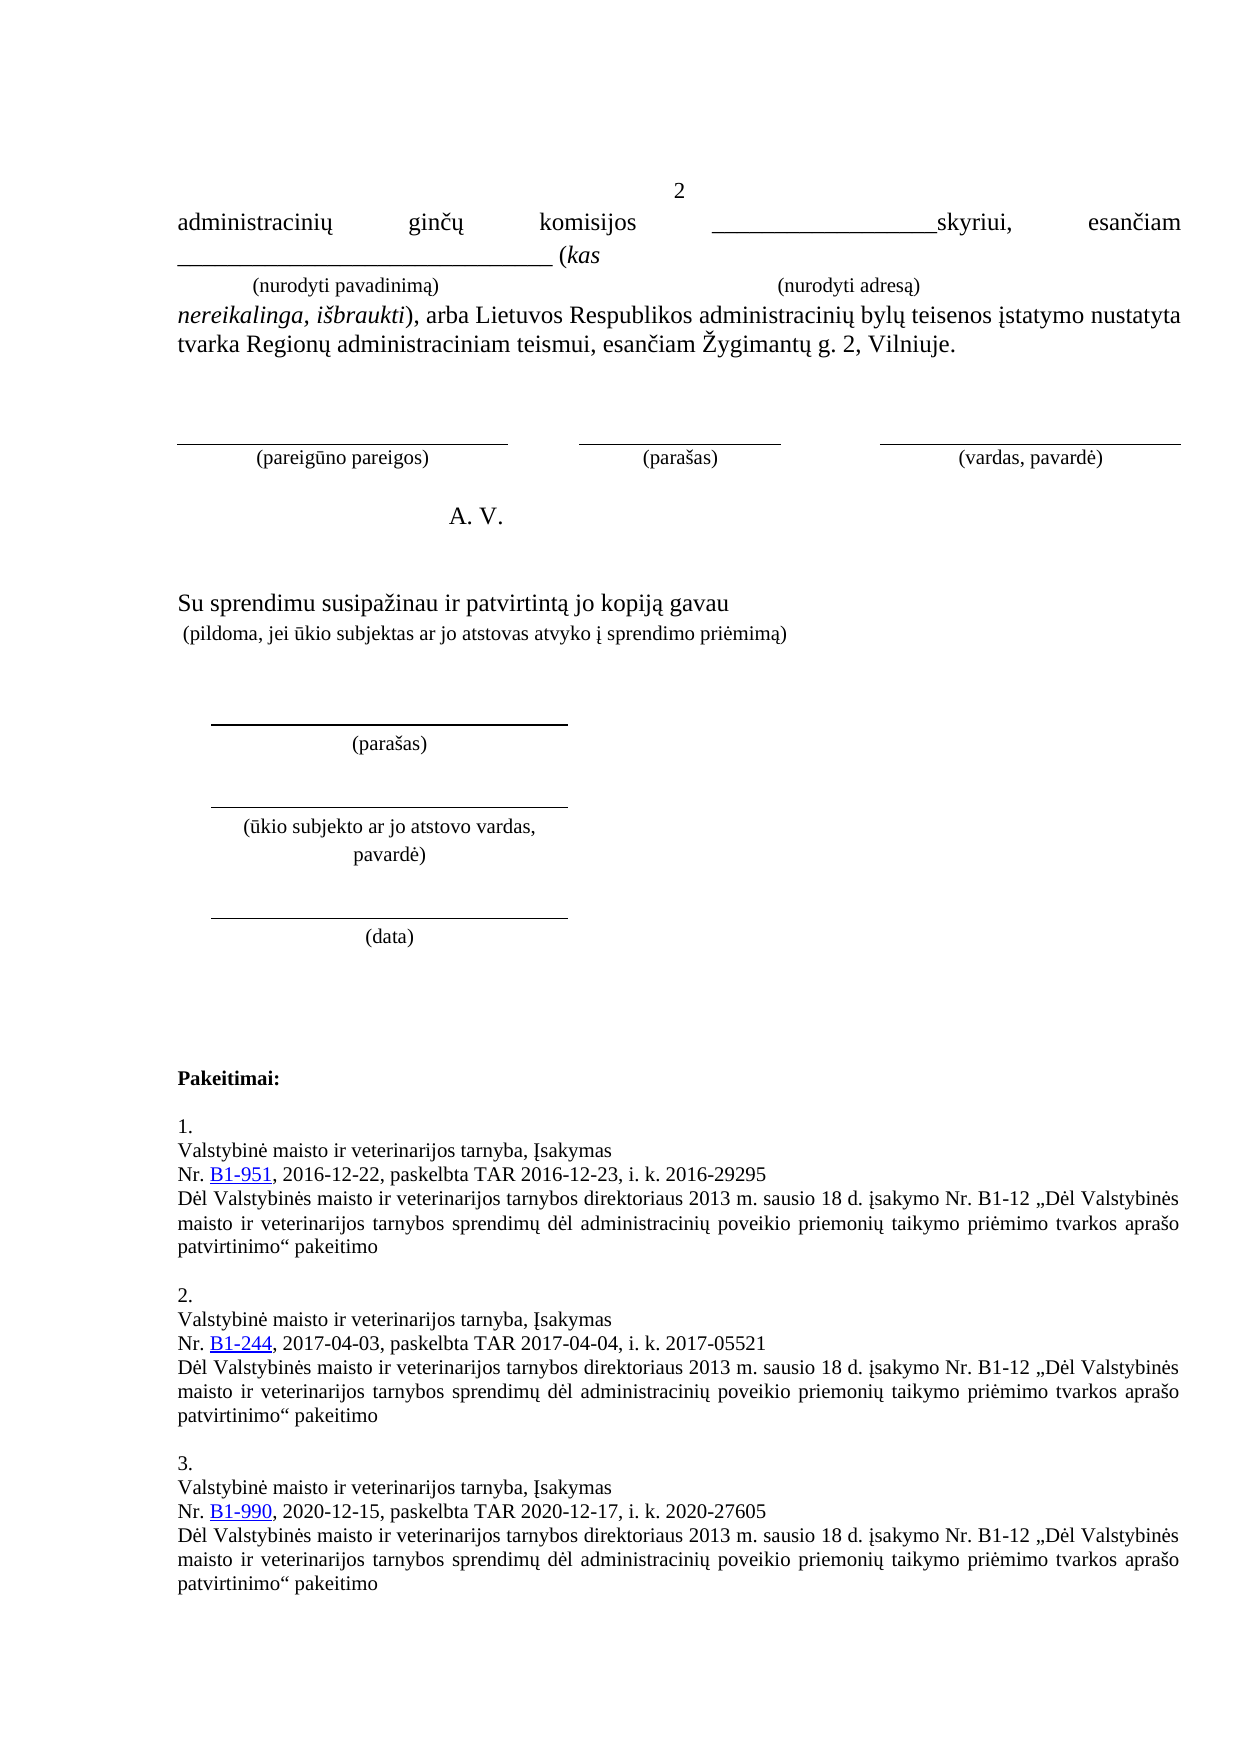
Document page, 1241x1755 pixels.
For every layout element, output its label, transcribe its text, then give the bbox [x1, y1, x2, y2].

text Nr. B1-244, 2017-04-03, paskelbta TAR 2017-04-04, i. k. 2017-05521 [177, 1331, 1181, 1355]
text administracinių ginčų komisijos __________________skyriui, esančiam ______________________________ (kas [177, 207, 1181, 268]
table_cell [177, 676, 602, 994]
text nereikalinga, išbraukti), arba Lietuvos Respublikos administracinių bylų teisenos įstatymo nustatyta tvarka Regionų administraciniam teismui, esančiam Žygimantų g. 2, Vilniuje. [177, 300, 1181, 358]
table_header (parašas) [200, 704, 579, 786]
text Valstybinė maisto ir veterinarijos tarnyba, Įsakymas [177, 1307, 1181, 1331]
table_header (vardas, pavardė) [880, 445, 1181, 473]
text Dėl Valstybinės maisto ir veterinarijos tarnybos direktoriaus 2013 m. sausio 18 d. įsakymo Nr. B1-12 „Dėl Valstybinės maisto ir veterinarijos tarnybos sprendimų dėl administracinių poveikio priemonių taikymo priėmimo tvarkos aprašo patvirtinimo“ pakeitimo [177, 1523, 1181, 1595]
text Nr. B1-951, 2016-12-22, paskelbta TAR 2016-12-23, i. k. 2016-29295 [177, 1162, 1181, 1186]
table_cell (data) [200, 897, 579, 994]
table_header [781, 444, 880, 473]
text 2. [177, 1283, 1181, 1307]
table_cell [579, 704, 590, 994]
text Valstybinė maisto ir veterinarijos tarnyba, Įsakymas [177, 1138, 1181, 1162]
text (pildoma, jei ūkio subjektas ar jo atstovas atvyko į sprendimo priėmimą) [177, 621, 1181, 645]
text Dėl Valstybinės maisto ir veterinarijos tarnybos direktoriaus 2013 m. sausio 18 d. įsakymo Nr. B1-12 „Dėl Valstybinės maisto ir veterinarijos tarnybos sprendimų dėl administracinių poveikio priemonių taikymo priėmimo tvarkos aprašo patvirtinimo“ pakeitimo [177, 1186, 1181, 1258]
table_header [177, 648, 602, 676]
text Su sprendimu susipažinau ir patvirtintą jo kopiją gavau [177, 588, 1181, 616]
table_cell (ūkio subjekto ar jo atstovo vardas, pavardė) [200, 786, 579, 897]
table_header [189, 676, 590, 703]
text Valstybinė maisto ir veterinarijos tarnyba, Įsakymas [177, 1475, 1181, 1499]
table_header (parašas) [579, 445, 781, 473]
text Dėl Valstybinės maisto ir veterinarijos tarnybos direktoriaus 2013 m. sausio 18 d. įsakymo Nr. B1-12 „Dėl Valstybinės maisto ir veterinarijos tarnybos sprendimų dėl administracinių poveikio priemonių taikymo priėmimo tvarkos aprašo patvirtinimo“ pakeitimo [177, 1355, 1181, 1427]
text Nr. B1-990, 2020-12-15, paskelbta TAR 2020-12-17, i. k. 2020-27605 [177, 1499, 1181, 1523]
table_header [508, 444, 579, 473]
text 3. [177, 1451, 1181, 1475]
text A. V. [177, 501, 1181, 530]
table_cell [189, 704, 200, 994]
text 1. [177, 1114, 1181, 1138]
text (nurodyti pavadinimą) (nurodyti adresą) [177, 273, 1181, 297]
text Pakeitimai: [177, 1066, 1181, 1090]
table_header (pareigūno pareigos) [177, 445, 508, 473]
